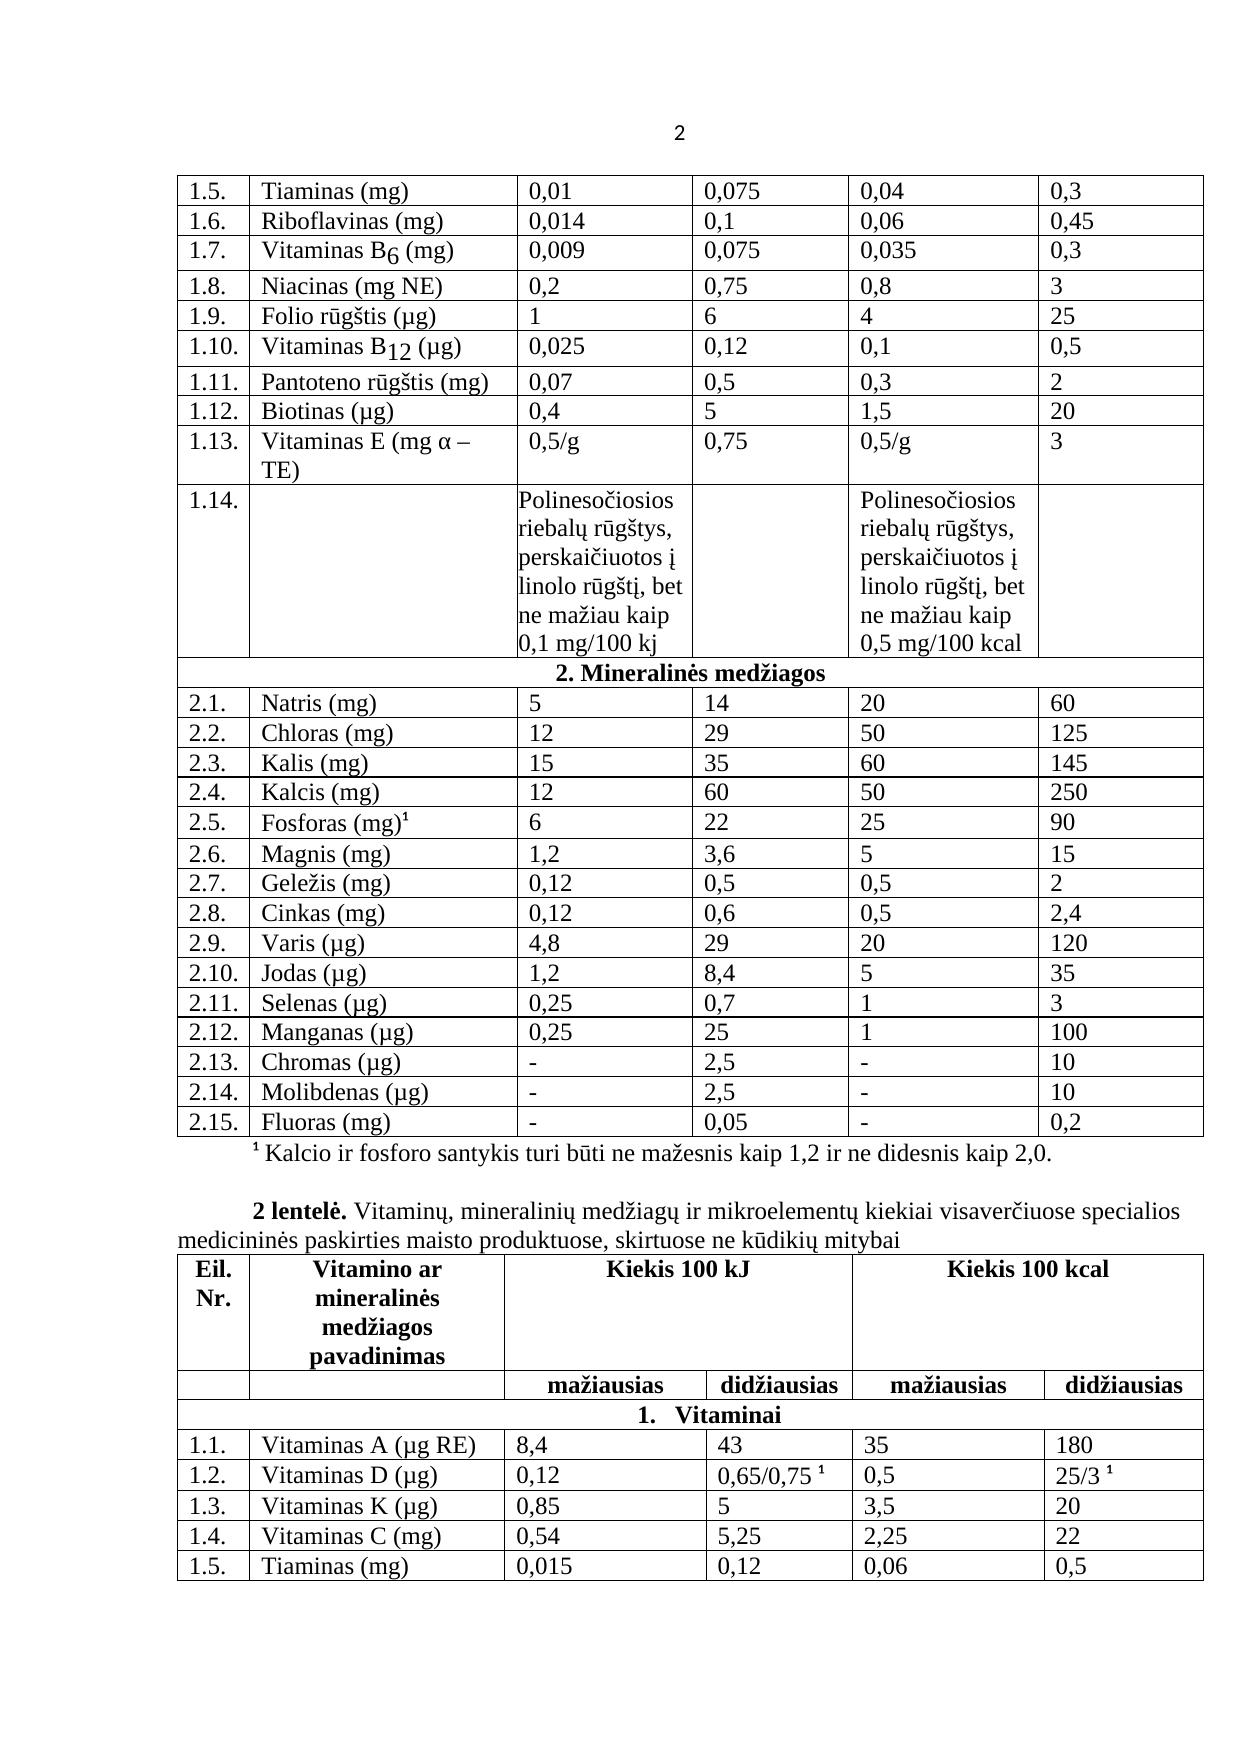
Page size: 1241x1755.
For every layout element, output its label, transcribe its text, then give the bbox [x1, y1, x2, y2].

table_cell 0,009 [518, 236, 692, 270]
table_cell 2 [1039, 869, 1203, 897]
table_cell Fosforas (mg)¹ [250, 807, 517, 838]
table_cell 125 [1039, 718, 1203, 747]
table_cell 5 [849, 839, 1038, 867]
table_cell 5 [849, 958, 1038, 987]
table_cell 0,25 [518, 1018, 692, 1046]
table_cell 29 [693, 928, 848, 957]
table_cell 2.6. [178, 839, 249, 867]
table_cell 2.12. [178, 1018, 249, 1046]
table_cell 1.12. [178, 396, 249, 425]
table_cell 0,65/0,75 ¹ [707, 1460, 852, 1490]
table_cell 0,5 [693, 869, 848, 897]
table_cell Varis (µg) [250, 928, 517, 957]
table_cell 2.4. [178, 778, 249, 806]
table_cell 0,5/g [849, 426, 1038, 484]
table_cell 0,5 [853, 1460, 1044, 1490]
table_cell 180 [1045, 1430, 1203, 1459]
table_header Kiekis 100 kcal [853, 1255, 1203, 1369]
table_cell 20 [849, 928, 1038, 957]
table_cell 1.1. [178, 1430, 249, 1459]
table_cell 50 [849, 778, 1038, 806]
table_cell 12 [518, 718, 692, 747]
table_cell 0,75 [693, 271, 848, 300]
table_cell 1.5. [178, 176, 249, 205]
table_cell 0,06 [853, 1551, 1044, 1580]
table_cell [250, 1371, 504, 1399]
table_cell 0,2 [518, 271, 692, 300]
table_cell 8,4 [505, 1430, 706, 1459]
table_cell Vitaminas A (µg RE) [250, 1430, 504, 1459]
table_cell 90 [1039, 807, 1203, 838]
table_cell 250 [1039, 778, 1203, 806]
table_cell 0,5 [1045, 1551, 1203, 1580]
table_cell 60 [693, 778, 848, 806]
table_cell Biotinas (µg) [250, 396, 517, 425]
table_cell Tiaminas (mg) [250, 176, 517, 205]
table_cell Fluoras (mg) [250, 1107, 517, 1136]
table_cell Folio rūgštis (µg) [250, 301, 517, 330]
table_cell 1.4. [178, 1521, 249, 1550]
table_cell 2.10. [178, 958, 249, 987]
table_cell 0,8 [849, 271, 1038, 300]
table_cell 0,45 [1039, 206, 1203, 234]
table_cell 4 [849, 301, 1038, 330]
table_cell 35 [853, 1430, 1044, 1459]
table_cell 0,5 [849, 869, 1038, 897]
table_cell 15 [1039, 839, 1203, 867]
table_cell 1 [849, 1018, 1038, 1046]
table_cell 0,12 [518, 869, 692, 897]
table_cell Molibdenas (µg) [250, 1077, 517, 1106]
table_cell - [518, 1077, 692, 1106]
table_cell 3 [1039, 426, 1203, 484]
table_cell 0,3 [1039, 236, 1203, 270]
table_cell 50 [849, 718, 1038, 747]
text 2 lentelė. Vitaminų, mineralinių medžiagų ir mikroelementų kiekiai visaverčiuose specialios medicininės paskirties maisto produktuose, skirtuose ne kūdikių mitybai [177, 1196, 1181, 1253]
table_cell 0,54 [505, 1521, 706, 1550]
table_cell 0,06 [849, 206, 1038, 234]
table_cell 2.7. [178, 869, 249, 897]
table_cell 60 [849, 748, 1038, 776]
table_cell Kalis (mg) [250, 748, 517, 776]
table_cell 12 [518, 778, 692, 806]
table_cell 2,5 [693, 1077, 848, 1106]
table_cell [178, 1371, 249, 1399]
table_cell 2,25 [853, 1521, 1044, 1550]
table_cell 1.11. [178, 367, 249, 395]
table_cell 25 [693, 1018, 848, 1046]
table_cell 2.2. [178, 718, 249, 747]
table_cell 0,07 [518, 367, 692, 395]
table_cell 100 [1039, 1018, 1203, 1046]
table_cell 2.9. [178, 928, 249, 957]
table_cell 1.10. [178, 331, 249, 366]
text ¹ Kalcio ir fosforo santykis turi būti ne mažesnis kaip 1,2 ir ne didesnis kaip 2,0. [177, 1137, 1181, 1167]
table_cell 0,12 [693, 331, 848, 366]
table_cell Vitaminas B6 (mg) [250, 236, 517, 270]
table_cell 20 [1045, 1491, 1203, 1520]
table_cell 0,01 [518, 176, 692, 205]
table_cell 20 [849, 688, 1038, 717]
table_cell 22 [693, 807, 848, 838]
table_cell 0,3 [849, 367, 1038, 395]
table_header Eil. Nr. [178, 1255, 249, 1369]
table_cell 25 [849, 807, 1038, 838]
table_cell 0,12 [707, 1551, 852, 1580]
table_cell 8,4 [693, 958, 848, 987]
table_cell 2.5. [178, 807, 249, 838]
table_cell 1.14. [178, 485, 249, 657]
table_cell Chromas (µg) [250, 1047, 517, 1076]
table_cell 25 [1039, 301, 1203, 330]
table_cell 2 [1039, 367, 1203, 395]
table_cell Niacinas (mg NE) [250, 271, 517, 300]
table_cell Cinkas (mg) [250, 898, 517, 927]
table_cell 29 [693, 718, 848, 747]
table_cell Vitaminas E (mg α – TE) [250, 426, 517, 484]
table_cell 1.5. [178, 1551, 249, 1580]
table_cell 0,6 [693, 898, 848, 927]
table_cell mažiausias [505, 1371, 706, 1399]
table_cell [1039, 485, 1203, 657]
table_cell 6 [518, 807, 692, 838]
table_cell 0,2 [1039, 1107, 1203, 1136]
table_cell Selenas (µg) [250, 988, 517, 1016]
table_cell 20 [1039, 396, 1203, 425]
table_cell Pantoteno rūgštis (mg) [250, 367, 517, 395]
table_cell - [518, 1107, 692, 1136]
table_cell 5 [518, 688, 692, 717]
table_cell 35 [1039, 958, 1203, 987]
table_cell 0,035 [849, 236, 1038, 270]
table_cell 43 [707, 1430, 852, 1459]
table_cell 0,25 [518, 988, 692, 1016]
table_cell 1.6. [178, 206, 249, 234]
table_cell 1.3. [178, 1491, 249, 1520]
table_cell 0,5 [693, 367, 848, 395]
table_cell 5 [707, 1491, 852, 1520]
table_cell 2.8. [178, 898, 249, 927]
table_cell 5,25 [707, 1521, 852, 1550]
table_cell 0,12 [518, 898, 692, 927]
table_cell Vitaminas B12 (µg) [250, 331, 517, 366]
table_cell - [849, 1077, 1038, 1106]
table_cell 0,1 [849, 331, 1038, 366]
table_cell 0,3 [1039, 176, 1203, 205]
table_header Kiekis 100 kJ [505, 1255, 852, 1369]
table_cell 15 [518, 748, 692, 776]
table_cell 3 [1039, 271, 1203, 300]
table_cell didžiausias [707, 1371, 852, 1399]
table_cell Vitaminas C (mg) [250, 1521, 504, 1550]
table_cell 0,075 [693, 236, 848, 270]
table_cell Polinesočiosios riebalų rūgštys, perskaičiuotos į linolo rūgštį, bet ne mažiau kaip 0,5 mg/100 kcal [849, 485, 1038, 657]
table_cell Vitaminas K (µg) [250, 1491, 504, 1520]
table_cell 0,014 [518, 206, 692, 234]
table_cell Manganas (µg) [250, 1018, 517, 1046]
table_cell 35 [693, 748, 848, 776]
table_cell [693, 485, 848, 657]
table_cell - [849, 1107, 1038, 1136]
table_cell Vitaminas D (µg) [250, 1460, 504, 1490]
table_cell 2.15. [178, 1107, 249, 1136]
table_cell Geležis (mg) [250, 869, 517, 897]
table_cell 2,4 [1039, 898, 1203, 927]
table_cell Natris (mg) [250, 688, 517, 717]
table_header Vitamino ar mineralinės medžiagos pavadinimas [250, 1255, 504, 1369]
table_cell Riboflavinas (mg) [250, 206, 517, 234]
table_cell 2.13. [178, 1047, 249, 1076]
table_cell 0,12 [505, 1460, 706, 1490]
table_cell 2. Mineralinės medžiagos [178, 658, 1203, 687]
table_cell 2.14. [178, 1077, 249, 1106]
table_cell 3,6 [693, 839, 848, 867]
table_cell Magnis (mg) [250, 839, 517, 867]
table_cell 4,8 [518, 928, 692, 957]
table_cell 14 [693, 688, 848, 717]
table_cell 1,2 [518, 958, 692, 987]
table_cell 6 [693, 301, 848, 330]
table_cell didžiausias [1045, 1371, 1203, 1399]
table_cell 2.11. [178, 988, 249, 1016]
table_cell 2,5 [693, 1047, 848, 1076]
table_cell Polinesočiosios riebalų rūgštys, perskaičiuotos į linolo rūgštį, bet ne mažiau kaip 0,1 mg/100 kj [518, 485, 692, 657]
table_cell 2.1. [178, 688, 249, 717]
table_cell 3,5 [853, 1491, 1044, 1520]
table_cell 145 [1039, 748, 1203, 776]
table_cell 120 [1039, 928, 1203, 957]
table_cell 60 [1039, 688, 1203, 717]
table_cell Chloras (mg) [250, 718, 517, 747]
table_cell 0,025 [518, 331, 692, 366]
table_cell 0,5 [849, 898, 1038, 927]
table_cell 1 [518, 301, 692, 330]
table_cell 0,1 [693, 206, 848, 234]
table_cell Tiaminas (mg) [250, 1551, 504, 1580]
table_cell 10 [1039, 1047, 1203, 1076]
table_cell 10 [1039, 1077, 1203, 1106]
table_cell [250, 485, 517, 657]
table_cell 5 [693, 396, 848, 425]
table_cell 1 [849, 988, 1038, 1016]
table_cell - [518, 1047, 692, 1076]
table_cell 3 [1039, 988, 1203, 1016]
table_cell 0,05 [693, 1107, 848, 1136]
table_cell 22 [1045, 1521, 1203, 1550]
table_cell 1.2. [178, 1460, 249, 1490]
table_cell Kalcis (mg) [250, 778, 517, 806]
table_cell 0,5 [1039, 331, 1203, 366]
table_cell 0,85 [505, 1491, 706, 1520]
table_cell - [849, 1047, 1038, 1076]
table_cell 1,5 [849, 396, 1038, 425]
table_cell 0,015 [505, 1551, 706, 1580]
table_cell 0,75 [693, 426, 848, 484]
table_cell 1.7. [178, 236, 249, 270]
table_cell mažiausias [853, 1371, 1044, 1399]
table_cell 0,4 [518, 396, 692, 425]
table_cell 1.9. [178, 301, 249, 330]
table_cell Jodas (µg) [250, 958, 517, 987]
table_cell 2.3. [178, 748, 249, 776]
table_cell 1.13. [178, 426, 249, 484]
table_cell 1,2 [518, 839, 692, 867]
table_cell 0,5/g [518, 426, 692, 484]
table_cell 1.8. [178, 271, 249, 300]
table_cell 0,075 [693, 176, 848, 205]
table_cell 1. Vitaminai [178, 1400, 1203, 1429]
table_cell 0,7 [693, 988, 848, 1016]
table_cell 0,04 [849, 176, 1038, 205]
table_cell 25/3 ¹ [1045, 1460, 1203, 1490]
